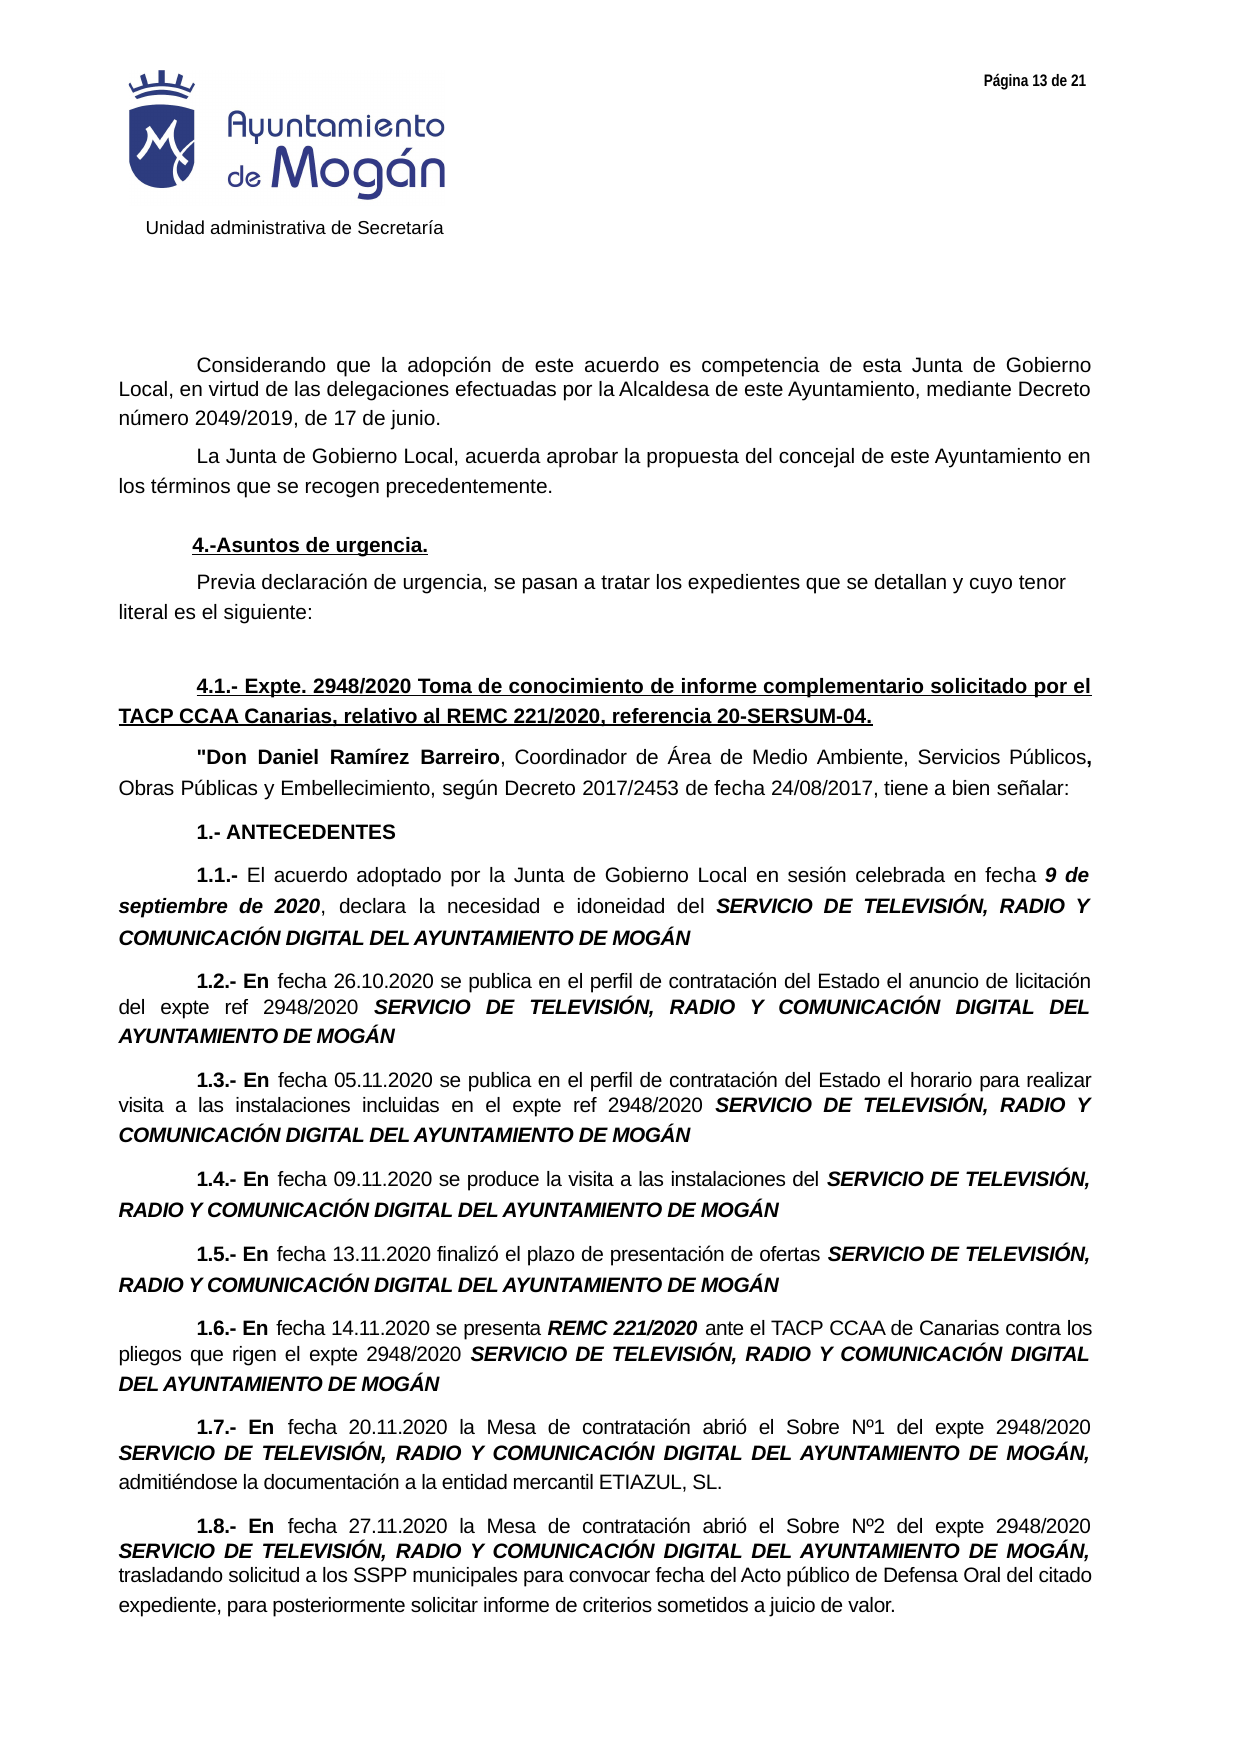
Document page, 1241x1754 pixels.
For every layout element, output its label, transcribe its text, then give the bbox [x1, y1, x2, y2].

text Previa declaración de urgencia, se pasan a tratar los expedientes que se detallan y cuyo tenor literal es el siguiente: [118, 570, 1092, 625]
text La Junta de Gobierno Local, acuerda aprobar la propuesta del concejal de este Ayuntamiento en los términos que se recogen precedentemente. [118, 444, 1092, 499]
text 1.- ANTECEDENTES [118, 814, 1092, 845]
text 4.-Asuntos de urgencia. [118, 512, 1092, 557]
text 1.2.- En fecha 26.10.2020 se publica en el perfil de contratación del Estado el anuncio de licitación del expte ref 2948/2020 SERVICIO DE TELEVISIÓN, RADIO Y COMUNICACIÓN DIGITAL DEL AYUNTAMIENTO DE MOGÁN [118, 963, 1092, 1050]
text 1.5.- En fecha 13.11.2020 finalizó el plazo de presentación de ofertas SERVICIO DE TELEVISIÓN, RADIO Y COMUNICACIÓN DIGITAL DEL AYUNTAMIENTO DE MOGÁN [118, 1236, 1092, 1298]
picture [128, 70, 445, 206]
text 1.4.- En fecha 09.11.2020 se produce la visita a las instalaciones del SERVICIO DE TELEVISIÓN, RADIO Y COMUNICACIÓN DIGITAL DEL AYUNTAMIENTO DE MOGÁN [118, 1161, 1092, 1223]
text 1.7.- En fecha 20.11.2020 la Mesa de contratación abrió el Sobre Nº1 del expte 2948/2020 SERVICIO DE TELEVISIÓN, RADIO Y COMUNICACIÓN DIGITAL DEL AYUNTAMIENTO DE MOGÁN, admitiéndose la documentación a la entidad mercantil ETIAZUL, SL. [118, 1409, 1092, 1496]
text Considerando que la adopción de este acuerdo es competencia de esta Junta de Gobierno Local, en virtud de las delegaciones efectuadas por la Alcaldesa de este Ayuntamiento, mediante Decreto número 2049/2019, de 17 de junio. [118, 353, 1092, 432]
text "Don Daniel Ramírez Barreiro, Coordinador de Área de Medio Ambiente, Servicios Públicos, Obras Públicas y Embellecimiento, según Decreto 2017/2453 de fecha 24/08/2017, tiene a bien señalar: [118, 741, 1092, 801]
text 1.1.- El acuerdo adoptado por la Junta de Gobierno Local en sesión celebrada en fecha 9 de septiembre de 2020, declara la necesidad e idoneidad del SERVICIO DE TELEVISIÓN, RADIO Y COMUNICACIÓN DIGITAL DEL AYUNTAMIENTO DE MOGÁN [118, 857, 1092, 951]
text 1.6.- En fecha 14.11.2020 se presenta REMC 221/2020 ante el TACP CCAA de Canarias contra los pliegos que rigen el expte 2948/2020 SERVICIO DE TELEVISIÓN, RADIO Y COMUNICACIÓN DIGITAL DEL AYUNTAMIENTO DE MOGÁN [118, 1311, 1092, 1397]
text 1.8.- En fecha 27.11.2020 la Mesa de contratación abrió el Sobre Nº2 del expte 2948/2020 SERVICIO DE TELEVISIÓN, RADIO Y COMUNICACIÓN DIGITAL DEL AYUNTAMIENTO DE MOGÁN, trasladando solicitud a los SSPP municipales para convocar fecha del Acto público de Defensa Oral del citado expediente, para posteriormente solicitar informe de criterios sometidos a juicio de valor. [118, 1508, 1092, 1618]
text 4.1.- Expte. 2948/2020 Toma de conocimiento de informe complementario solicitado por el TACP CCAA Canarias, relativo al REMC 221/2020, referencia 20-SERSUM-04. [118, 674, 1092, 729]
text 1.3.- En fecha 05.11.2020 se publica en el perfil de contratación del Estado el horario para realizar visita a las instalaciones incluidas en el expte ref 2948/2020 SERVICIO DE TELEVISIÓN, RADIO Y COMUNICACIÓN DIGITAL DEL AYUNTAMIENTO DE MOGÁN [118, 1062, 1092, 1148]
